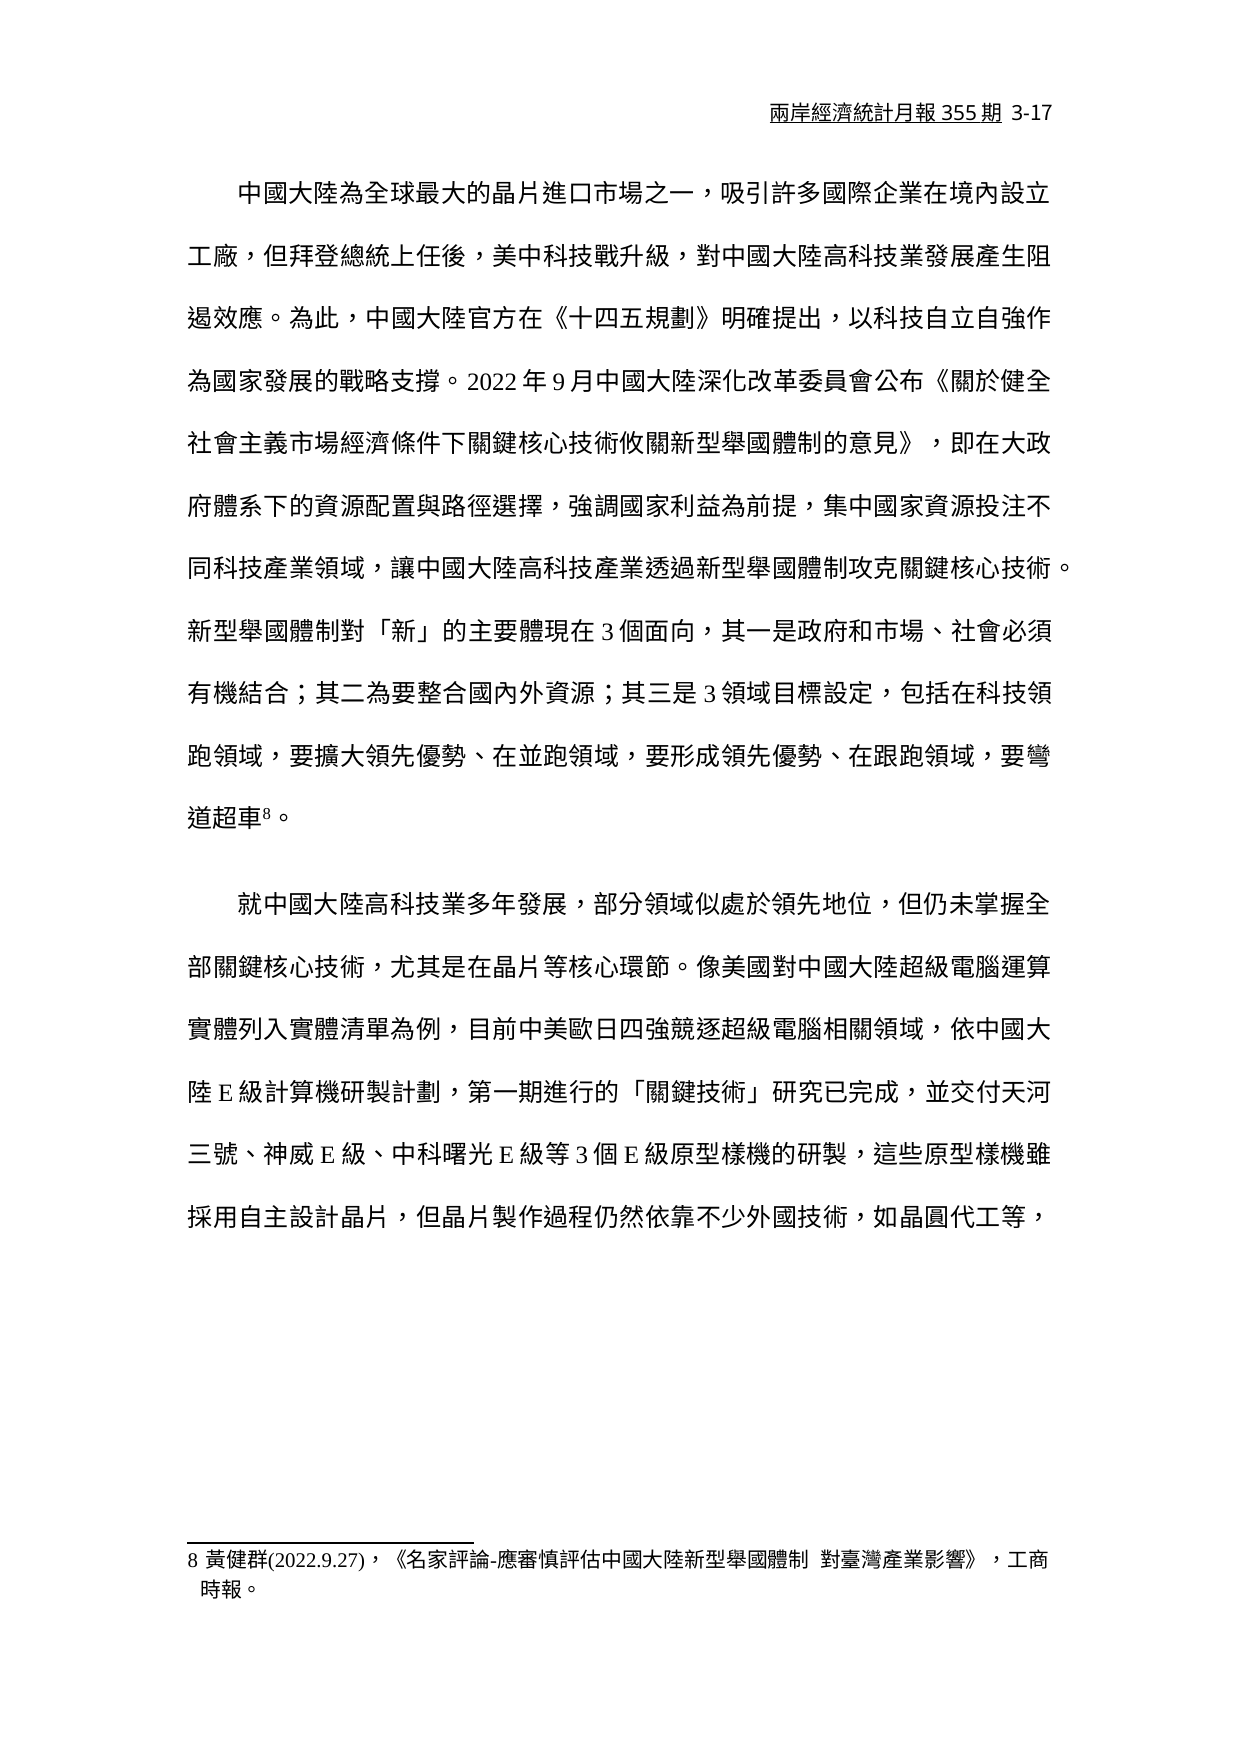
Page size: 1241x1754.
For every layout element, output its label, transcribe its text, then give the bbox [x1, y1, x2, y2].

text 中國大陸為全球最大的晶片進口市場之一，吸引許多國際企業在境內設立工廠，但拜登總統上任後，美中科技戰升級，對中國大陸高科技業發展產生阻遏效應。為此，中國大陸官方在《十四五規劃》明確提出，以科技自立自強作為國家發展的戰略支撐。2022年9月中國大陸深化改革委員會公布《關於健全社會主義市場經濟條件下關鍵核心技術攸關新型舉國體制的意見》，即在大政府體系下的資源配置與路徑選擇，強調國家利益為前提，集中國家資源投注不同科技產業領域，讓中國大陸高科技產業透過新型舉國體制攻克關鍵核心技術。新型舉國體制對「新」的主要體現在3個面向，其一是政府和市場、社會必須有機結合；其二為要整合國內外資源；其三是3領域目標設定，包括在科技領跑領域，要擴大領先優勢、在並跑領域，要形成領先優勢、在跟跑領域，要彎道超車。 [187, 150, 1053, 837]
text 就中國大陸高科技業多年發展，部分領域似處於領先地位，但仍未掌握全部關鍵核心技術，尤其是在晶片等核心環節。像美國對中國大陸超級電腦運算實體列入實體清單為例，目前中美歐日四強競逐超級電腦相關領域，依中國大陸E級計算機研製計劃，第一期進行的「關鍵技術」研究已完成，並交付天河三號、神威E級、中科曙光E級等3個E級原型樣機的研製，這些原型樣機雖採用自主設計晶片，但晶片製作過程仍然依靠不少外國技術，如晶圓代工等， [187, 861, 1053, 1236]
text 黃健群(2022.9.27)，《名家評論-應審慎評估中國大陸新型舉國體制 對臺灣產業影響》，工商時報。 [187, 1543, 1053, 1604]
